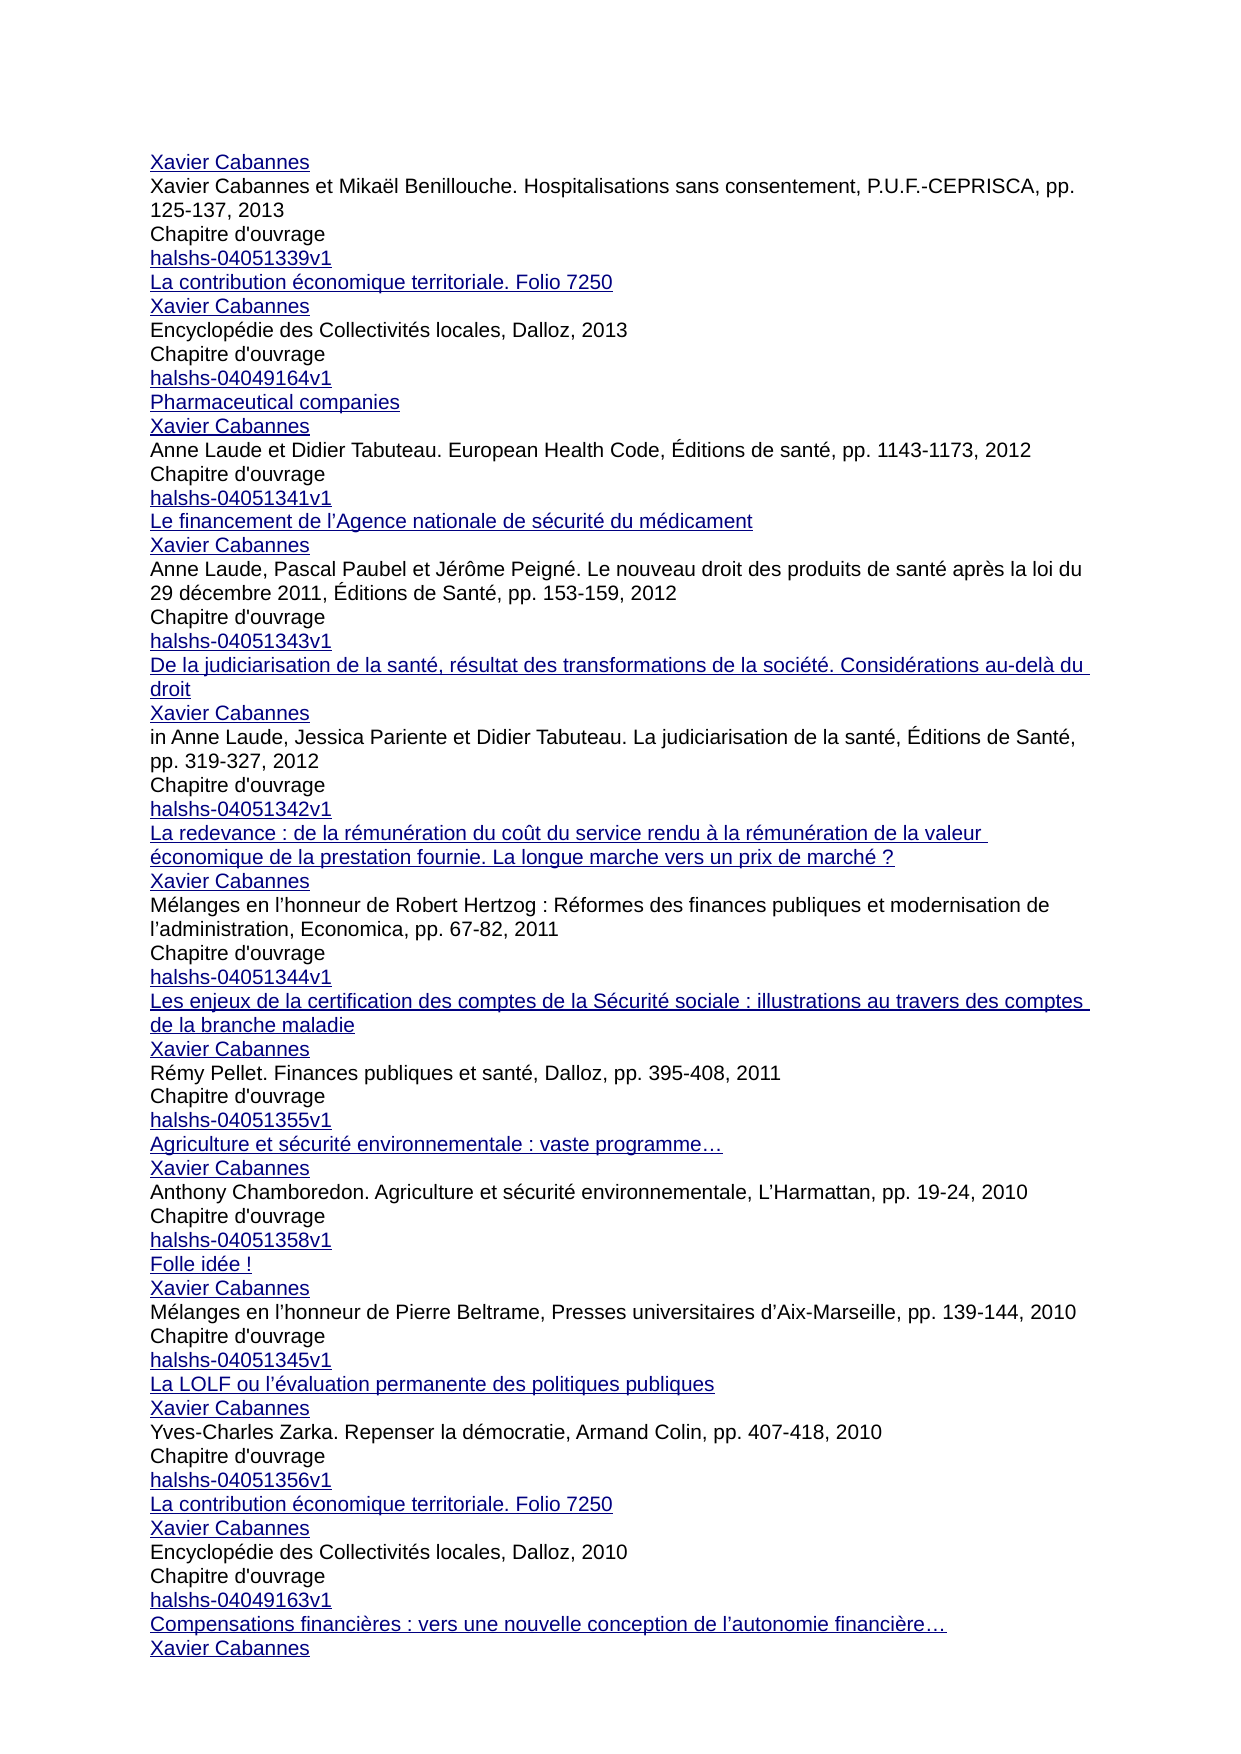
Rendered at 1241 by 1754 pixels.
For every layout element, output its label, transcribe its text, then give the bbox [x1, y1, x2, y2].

table_cell La contribution économique territoriale. Folio 7250 Xavier Cabannes Encyclopédie des Collectivités locales, Dalloz, 2013 Chapitre d'ouvrage halshs-04049164v1 [150, 270, 1090, 389]
table_cell Les enjeux de la certification des comptes de la Sécurité sociale : illustrations au travers des comptes [150, 989, 1090, 1009]
table_cell Folle idée ! Xavier Cabannes Mélanges en l’honneur de Pierre Beltrame, Presses universitaires d’Aix-Marseille, pp. 139-144, 2010 Chapitre d'ouvrage halshs-04051345v1 [150, 1252, 1090, 1372]
table_cell De la judiciarisation de la santé, résultat des transformations de la société. Considérations au-delà du [150, 653, 1090, 674]
table_cell droit Xavier Cabannes in Anne Laude, Jessica Pariente et Didier Tabuteau. La judiciarisation de la santé, Éditions de Santé, pp. 319-327, 2012 Chapitre d'ouvrage halshs-04051342v1 [150, 675, 1090, 821]
table_cell Le financement de l’Agence nationale de sécurité du médicament Xavier Cabannes Anne Laude, Pascal Paubel et Jérôme Peigné. Le nouveau droit des produits de santé après la loi du 29 décembre 2011, Éditions de Santé, pp. 153-159, 2012 Chapitre d'ouvrage halshs-04051343v1 [150, 509, 1090, 653]
table_cell Compensations financières : vers une nouvelle conception de l’autonomie financière… Xavier Cabannes [150, 1611, 1090, 1659]
table_cell Xavier Cabannes Xavier Cabannes et Mikaël Benillouche. Hospitalisations sans consentement, P.U.F.-CEPRISCA, pp. 125-137, 2013 Chapitre d'ouvrage halshs-04051339v1 [150, 150, 1090, 270]
table_cell Pharmaceutical companies Xavier Cabannes Anne Laude et Didier Tabuteau. European Health Code, Éditions de santé, pp. 1143-1173, 2012 Chapitre d'ouvrage halshs-04051341v1 [150, 390, 1090, 509]
table_cell de la branche maladie Xavier Cabannes Rémy Pellet. Finances publiques et santé, Dalloz, pp. 395-408, 2011 Chapitre d'ouvrage halshs-04051355v1 [150, 1011, 1090, 1132]
table_cell Agriculture et sécurité environnementale : vaste programme… Xavier Cabannes Anthony Chamboredon. Agriculture et sécurité environnementale, L’Harmattan, pp. 19-24, 2010 Chapitre d'ouvrage halshs-04051358v1 [150, 1132, 1090, 1252]
table_cell La redevance : de la rémunération du coût du service rendu à la rémunération de la valeur économique de la prestation fournie. La longue marche vers un prix de marché ? Xavier Cabannes Mélanges en l’honneur de Robert Hertzog : Réformes des finances publiques et modernisation de l’administration, Economica, pp. 67-82, 2011 Chapitre d'ouvrage halshs-04051344v1 [150, 821, 1090, 988]
table_cell La LOLF ou l’évaluation permanente des politiques publiques Xavier Cabannes Yves-Charles Zarka. Repenser la démocratie, Armand Colin, pp. 407-418, 2010 Chapitre d'ouvrage halshs-04051356v1 [150, 1372, 1090, 1492]
table_cell La contribution économique territoriale. Folio 7250 Xavier Cabannes Encyclopédie des Collectivités locales, Dalloz, 2010 Chapitre d'ouvrage halshs-04049163v1 [150, 1492, 1090, 1611]
